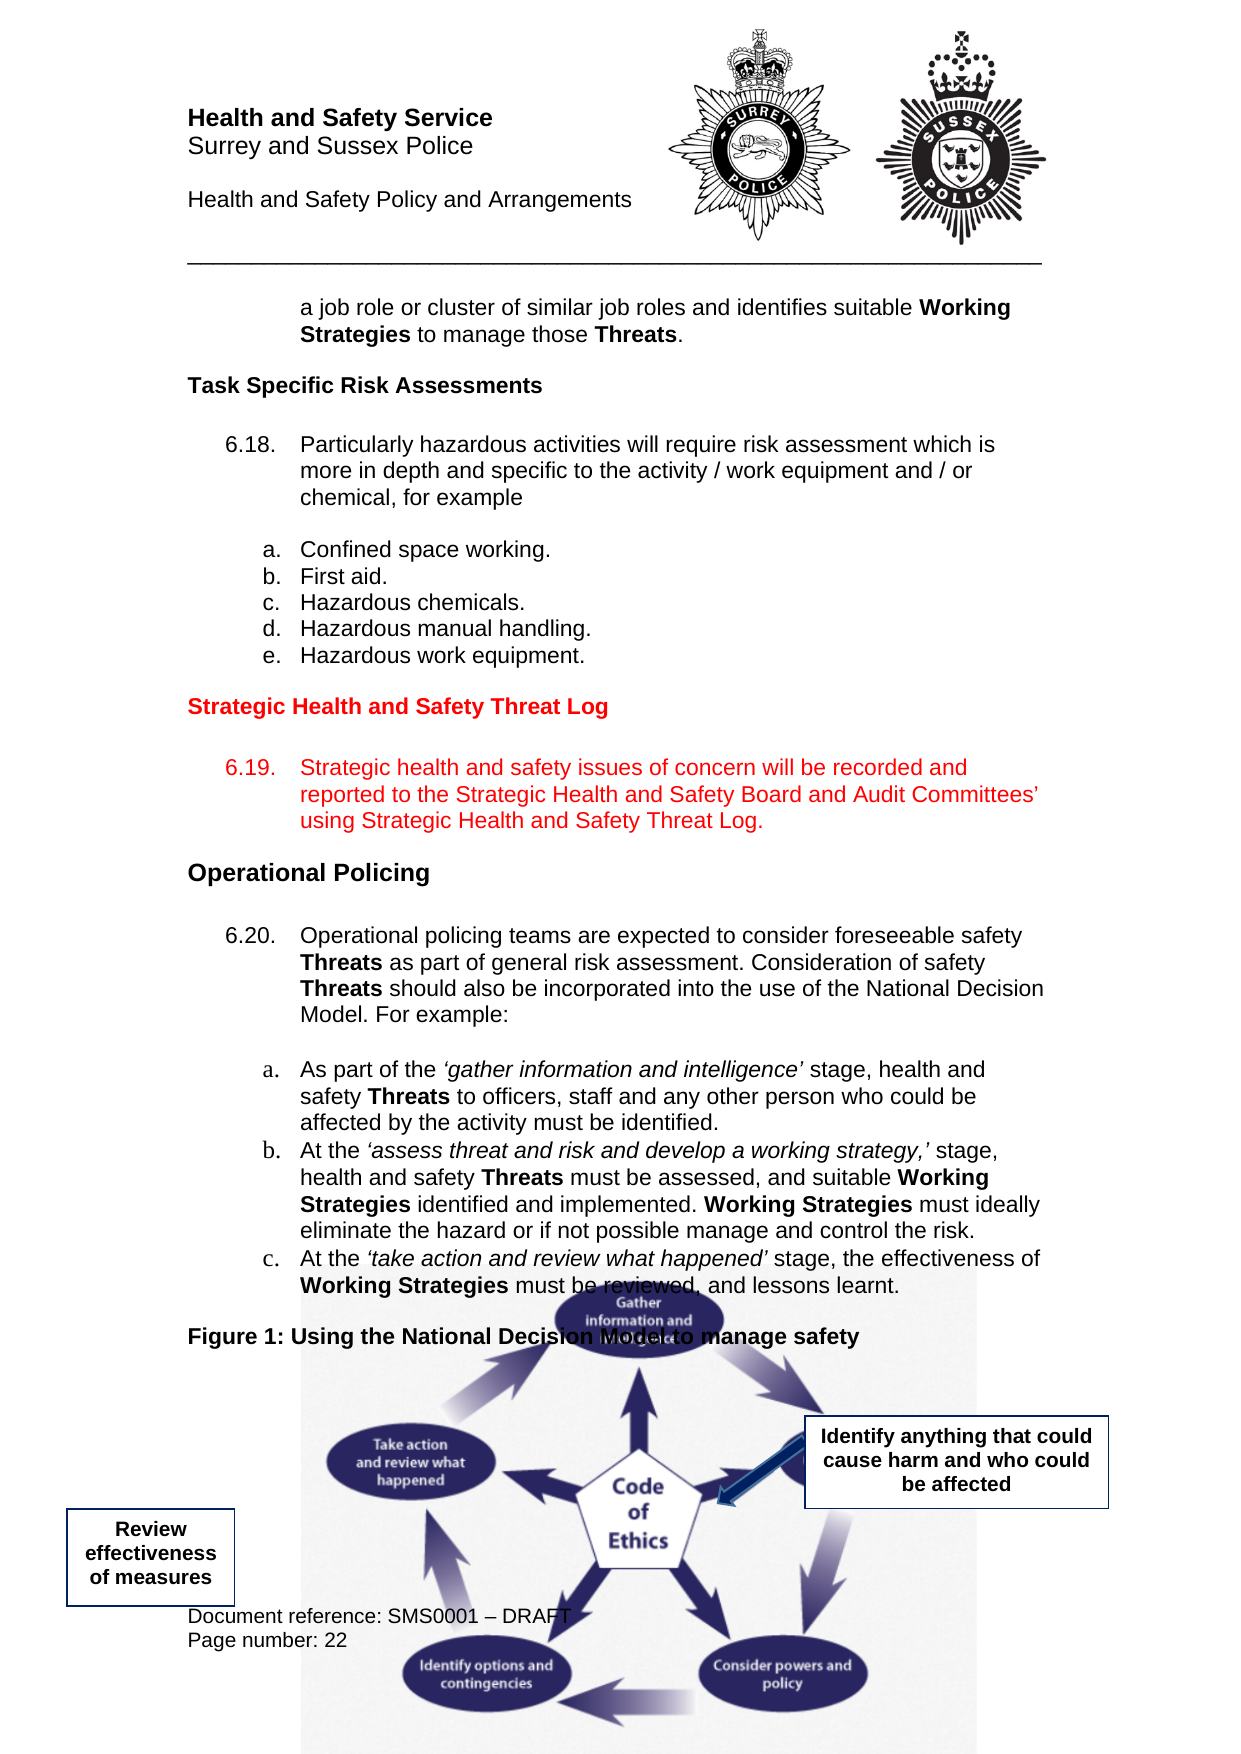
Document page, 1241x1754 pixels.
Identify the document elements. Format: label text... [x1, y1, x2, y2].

list Hazardous work equipment. [262, 642, 1053, 668]
text Identify anything that could cause harm and who could be affected [820, 1424, 1092, 1496]
list a job role or cluster of similar job roles and identifies suitable Working Strategies to manage those Threats. [225, 294, 1053, 347]
list At the ‘take action and review what happened’ stage, the effectiveness of Working Strategies must be reviewed, and lessons learnt. [262, 1243, 1053, 1298]
list First aid. [262, 563, 1053, 589]
list Particularly hazardous activities will require risk assessment which is more in depth and specific to the activity / work equipment and / or chemical, for example [225, 431, 1053, 510]
subtitle Figure 1: Using the National Decision Model to manage safety [187, 1323, 301, 1350]
list As part of the ‘gather information and intelligence’ stage, health and safety Threats to officers, staff and any other person who could be affected by the activity must be identified. [262, 1054, 1053, 1135]
subtitle Operational Policing [187, 858, 1053, 887]
list Hazardous chemicals. [262, 589, 1053, 615]
list Confined space working. [262, 536, 1053, 563]
list Hazardous manual handling. [262, 615, 1053, 642]
text Review effectiveness of measures [83, 1517, 218, 1589]
subtitle Task Specific Risk Assessments [187, 372, 1053, 398]
list At the ‘assess threat and risk and develop a working strategy,’ stage, health and safety Threats must be assessed, and suitable Working Strategies identified and implemented. Working Strategies must ideally eliminate the hazard or if not possible manage and control the risk. [262, 1135, 1053, 1243]
list Operational policing teams are expected to consider foreseeable safety Threats as part of general risk assessment. Consideration of safety Threats should also be incorporated into the use of the National Decision Model. For example: [225, 922, 1053, 1028]
list Strategic health and safety issues of concern will be recorded and reported to the Strategic Health and Safety Board and Audit Committees’ using Strategic Health and Safety Threat Log. [225, 754, 1053, 833]
subtitle Figure 1: Using the National Decision Model to manage safety [977, 1323, 1053, 1350]
subtitle Strategic Health and Safety Threat Log [187, 693, 1053, 719]
